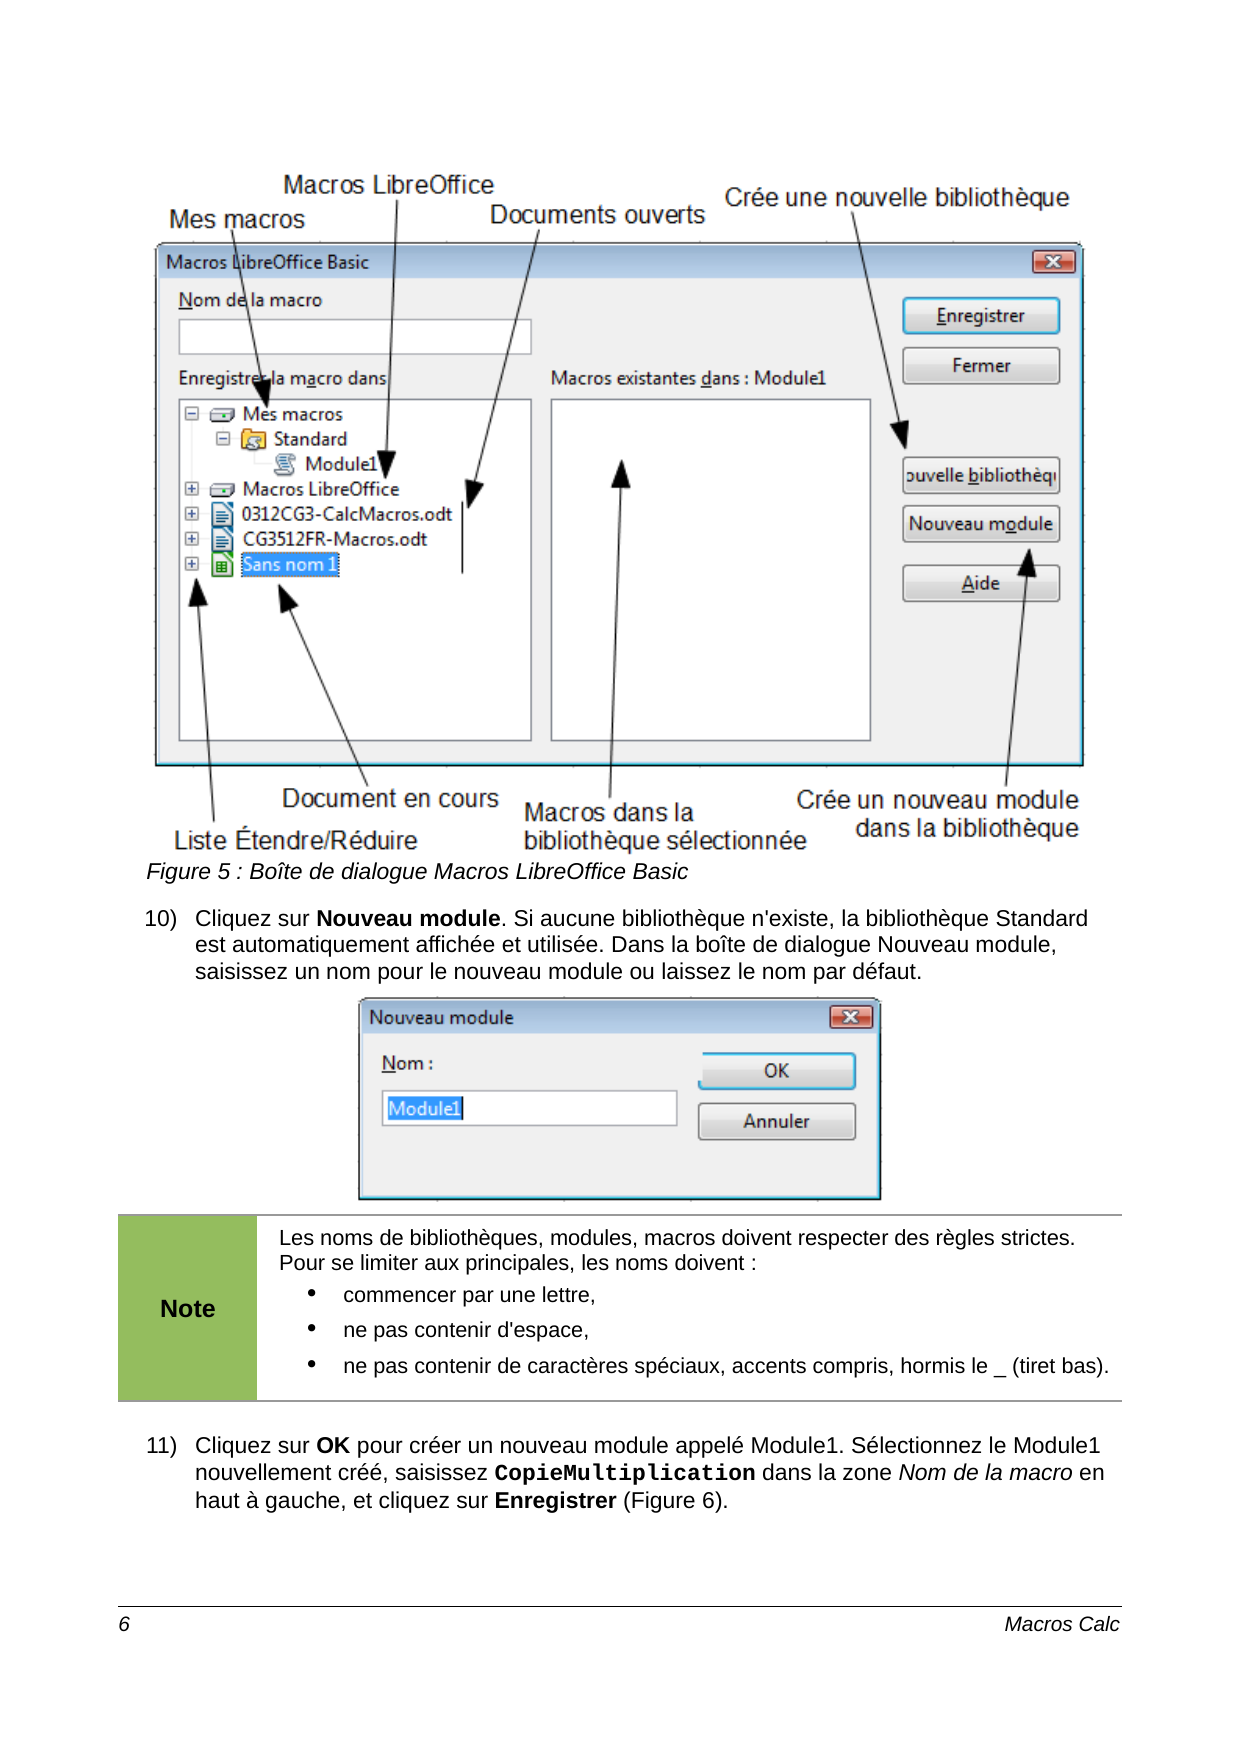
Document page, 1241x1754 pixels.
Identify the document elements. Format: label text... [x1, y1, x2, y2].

picture [146, 172, 1095, 859]
text Figure 5 : Boîte de dialogue Macros LibreOffice Basic [146, 859, 1094, 885]
picture [357, 996, 883, 1202]
list Cliquez sur Nouveau module. Si aucune bibliothèque n'existe, la bibliothèque Standard est automatiquement affichée et utilisée. Dans la boîte de dialogue Nouveau module, saisissez un nom pour le nouveau module ou laissez le nom par défaut. [177, 905, 1122, 984]
table_header Les noms de bibliothèques, modules, macros doivent respecter des règles strictes. Pour se limiter aux principales, les noms doivent : commencer par une lettre, ne pas contenir d'espace, ne pas contenir de caractères spéciaux, accents compris, hormis le _ (tiret bas). [258, 1216, 1122, 1400]
list Cliquez sur OK pour créer un nouveau module appelé Module1. Sélectionnez le Module1 nouvellement créé, saisissez CopieMultiplication dans la zone Nom de la macro en haut à gauche, et cliquez sur Enregistrer (Figure 6). [177, 1432, 1122, 1513]
table_header Note [118, 1216, 257, 1400]
